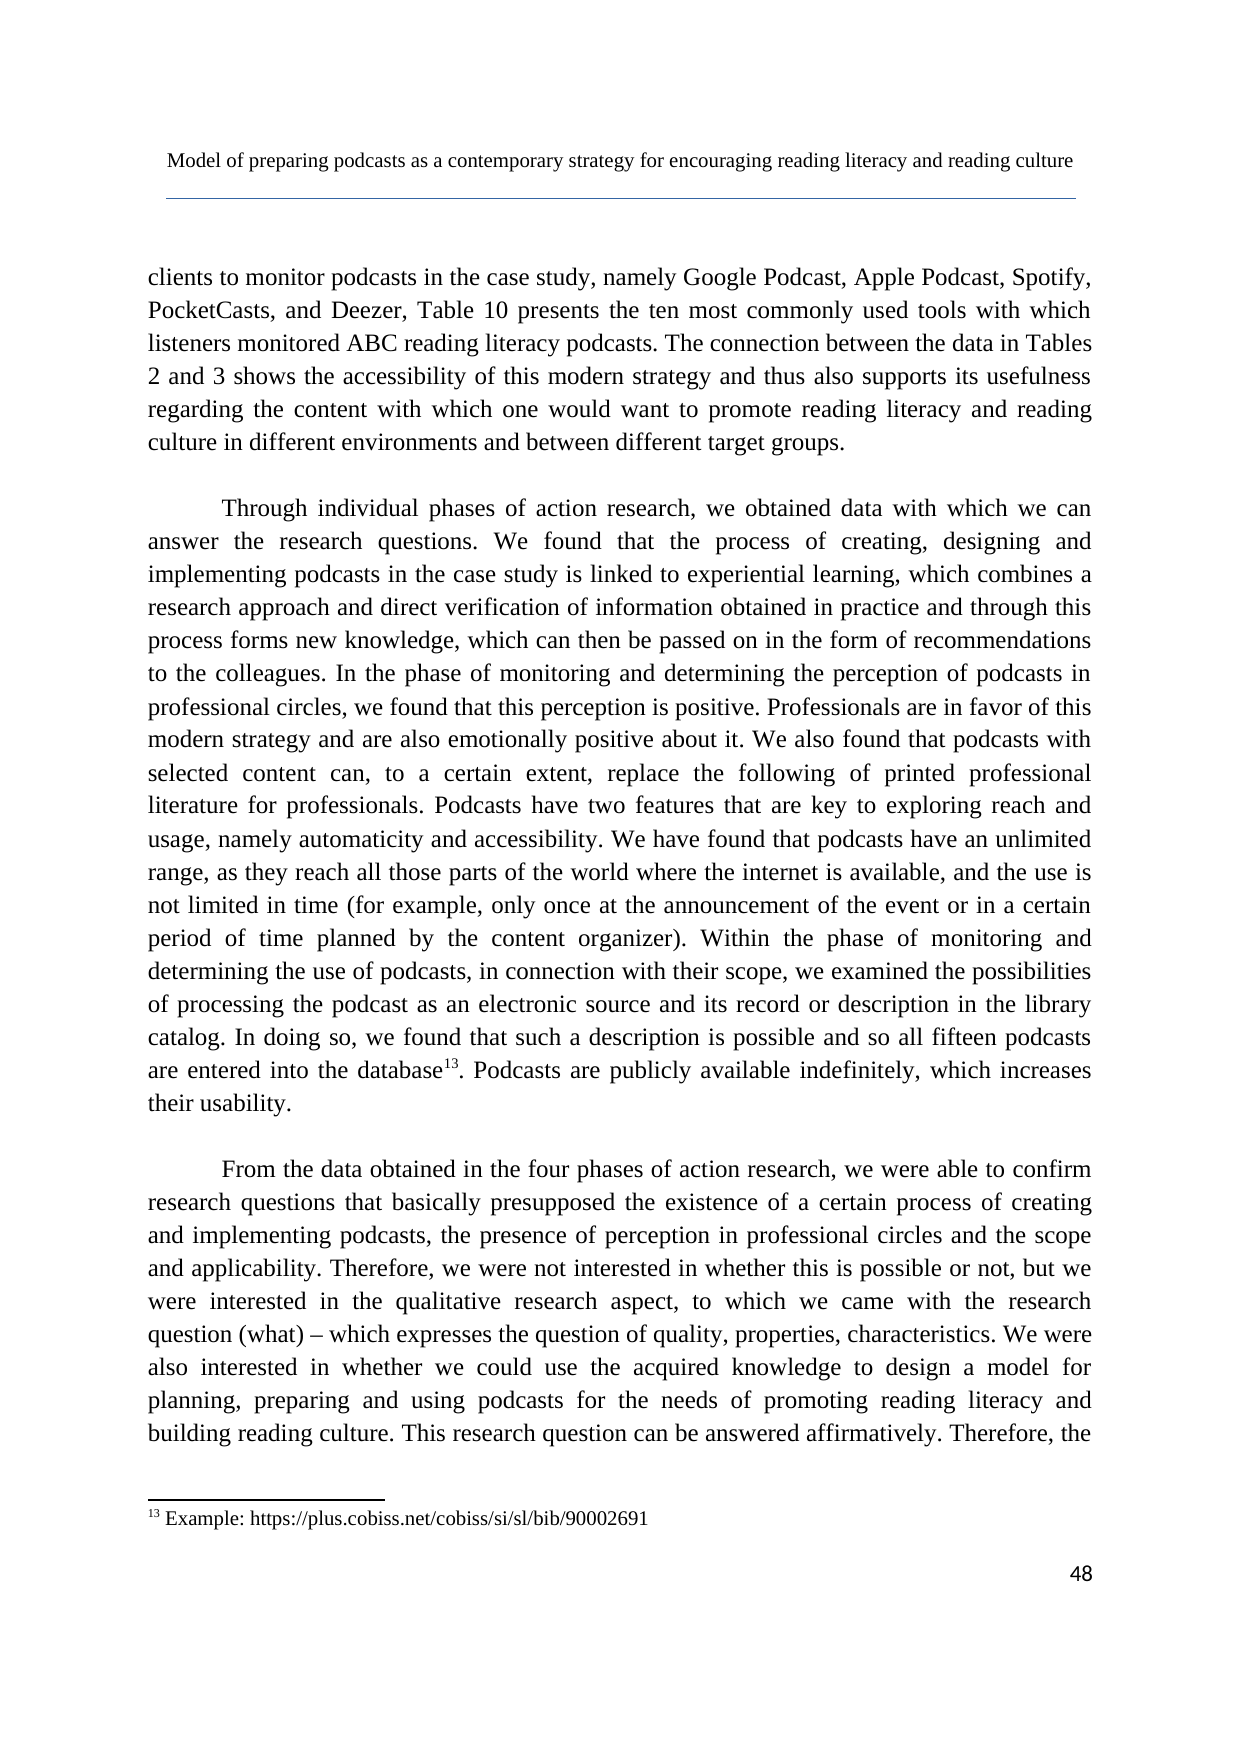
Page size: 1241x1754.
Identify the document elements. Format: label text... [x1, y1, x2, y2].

text Example: https://plus.cobiss.net/cobiss/si/sl/bib/90002691 [148, 1506, 1093, 1530]
text From the data obtained in the four phases of action research, we were able to confirm research questions that basically presupposed the existence of a certain process of creating and implementing podcasts, the presence of perception in professional circles and the scope and applicability. Therefore, we were not interested in whether this is possible or not, but we were interested in the qualitative research aspect, to which we came with the research question (what) – which expresses the question of quality, properties, characteristics. We were also interested in whether we could use the acquired knowledge to design a model for planning, preparing and using podcasts for the needs of promoting reading literacy and building reading culture. This research question can be answered affirmatively. Therefore, the [148, 1154, 1093, 1447]
text clients to monitor podcasts in the case study, namely Google Podcast, Apple Podcast, Spotify, PocketCasts, and Deezer, Table 10 presents the ten most commonly used tools with which listeners monitored ABC reading literacy podcasts. The connection between the data in Tables 2 and 3 shows the accessibility of this modern strategy and thus also supports its usefulness regarding the content with which one would want to promote reading literacy and reading culture in different environments and between different target groups. [148, 262, 1093, 456]
text Through individual phases of action research, we obtained data with which we can answer the research questions. We found that the process of creating, designing and implementing podcasts in the case study is linked to experiential learning, which combines a research approach and direct verification of information obtained in practice and through this process forms new knowledge, which can then be passed on in the form of recommendations to the colleagues. In the phase of monitoring and determining the perception of podcasts in professional circles, we found that this perception is positive. Professionals are in favor of this modern strategy and are also emotionally positive about it. We also found that podcasts with selected content can, to a certain extent, replace the following of printed professional literature for professionals. Podcasts have two features that are key to exploring reach and usage, namely automaticity and accessibility. We have found that podcasts have an unlimited range, as they reach all those parts of the world where the internet is available, and the use is not limited in time (for example, only once at the announcement of the event or in a certain period of time planned by the content organizer). Within the phase of monitoring and determining the use of podcasts, in connection with their scope, we examined the possibilities of processing the podcast as an electronic source and its record or description in the library catalog. In doing so, we found that such a description is possible and so all fifteen podcasts are entered into the database. Podcasts are publicly available indefinitely, which increases their usability. [148, 493, 1093, 1117]
